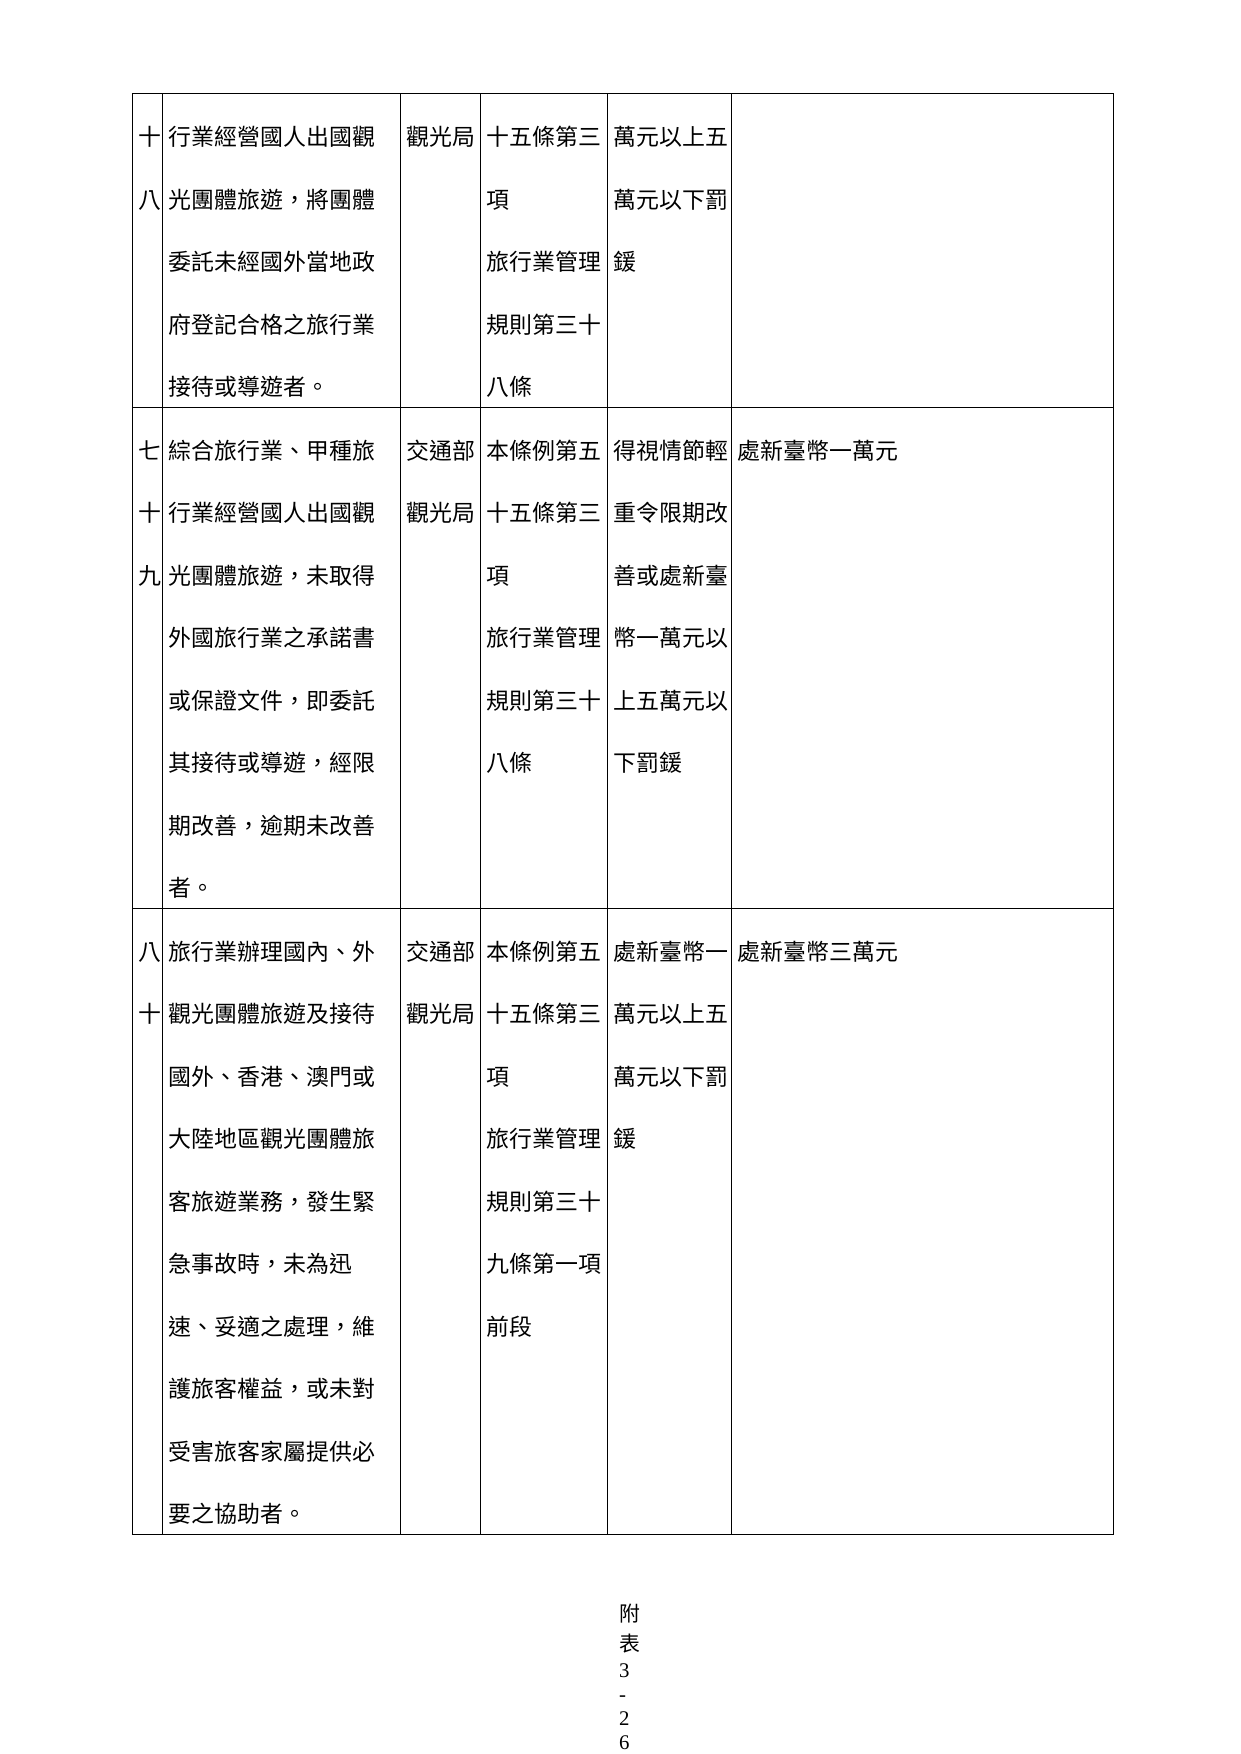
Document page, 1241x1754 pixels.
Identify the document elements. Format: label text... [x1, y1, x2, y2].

table_cell 萬元以上五萬元以下罰鍰 [608, 94, 731, 407]
table_cell 處新臺幣三萬元 [732, 909, 1113, 1534]
table_cell [1114, 908, 1125, 1534]
table_cell 本條例第五十五條第三項 旅行業管理規則第三十九條第一項前段 [481, 909, 607, 1534]
table_cell [1114, 407, 1125, 908]
table_cell 七十九 [133, 408, 162, 908]
table_cell 交通部觀光局 [401, 408, 480, 908]
table_cell 得視情節輕重令限期改善或處新臺幣一萬元以上五萬元以下罰鍰 [608, 408, 731, 908]
table_cell [1114, 93, 1125, 407]
table_cell 處新臺幣一萬元 [732, 408, 1113, 908]
table_cell 十八 [133, 94, 162, 407]
table_cell 十五條第三項 旅行業管理規則第三十八條 [481, 94, 607, 407]
table_cell 綜合旅行業、甲種旅行業經營國人出國觀光團體旅遊，未取得外國旅行業之承諾書或保證文件，即委託其接待或導遊，經限期改善，逾期未改善者。 [163, 408, 400, 908]
table_cell 交通部觀光局 [401, 909, 480, 1534]
table_cell [732, 94, 1113, 407]
table_cell 本條例第五十五條第三項 旅行業管理規則第三十八條 [481, 408, 607, 908]
table_cell 旅行業辦理國內、外觀光團體旅遊及接待國外、香港、澳門或大陸地區觀光團體旅客旅遊業務，發生緊急事故時，未為迅速、妥適之處理，維護旅客權益，或未對受害旅客家屬提供必要之協助者。 [163, 909, 400, 1534]
table_cell 八十 [133, 909, 162, 1534]
table_cell 觀光局 [401, 94, 480, 407]
table_cell 行業經營國人出國觀光團體旅遊，將團體委託未經國外當地政府登記合格之旅行業接待或導遊者。 [163, 94, 400, 407]
table_cell 處新臺幣一萬元以上五萬元以下罰鍰 [608, 909, 731, 1534]
